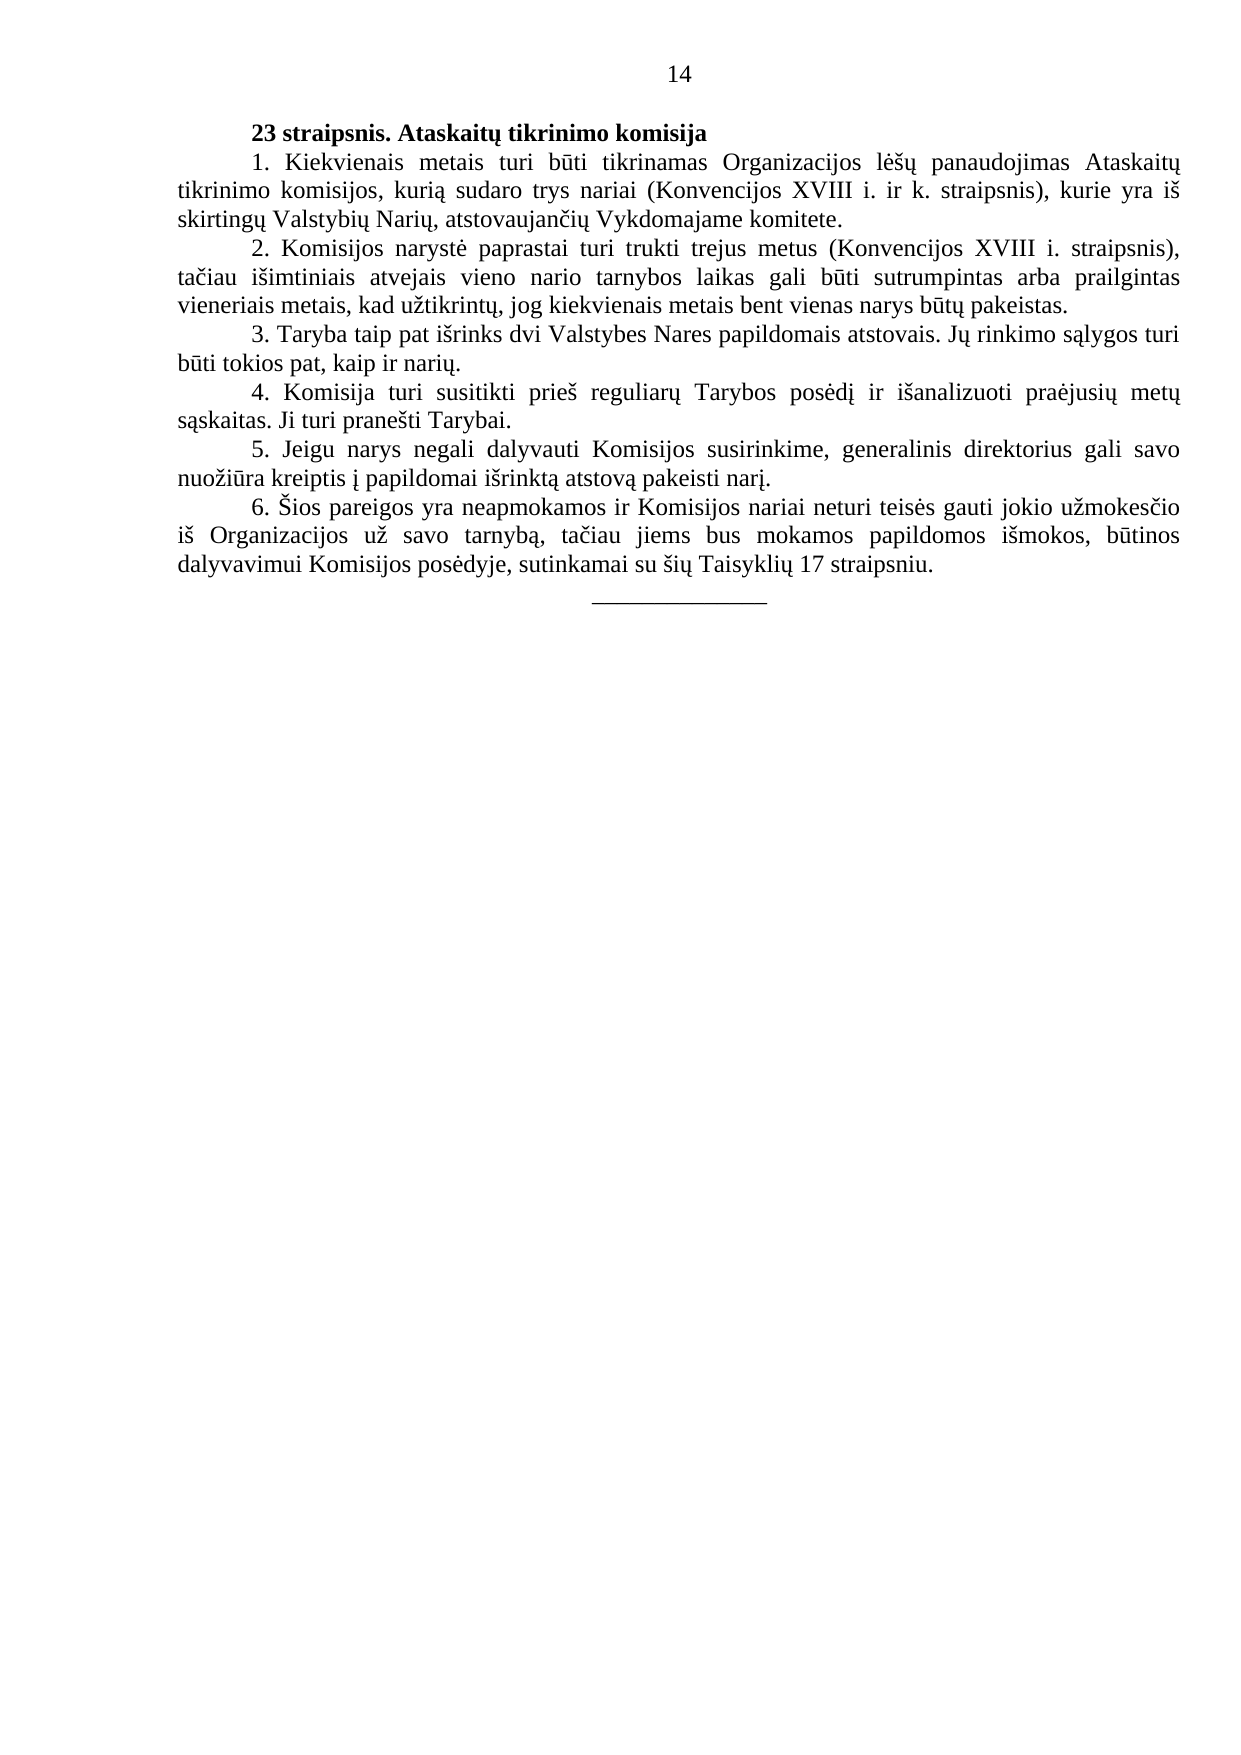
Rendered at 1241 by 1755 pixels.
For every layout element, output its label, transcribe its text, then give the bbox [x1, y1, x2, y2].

text 2. Komisijos narystė paprastai turi trukti trejus metus (Konvencijos XVIII i. straipsnis), tačiau išimtiniais atvejais vieno nario tarnybos laikas gali būti sutrumpintas arba prailgintas vieneriais metais, kad užtikrintų, jog kiekvienais metais bent vienas narys būtų pakeistas. [177, 233, 1181, 319]
text ______________ [177, 578, 1181, 607]
text 4. Komisija turi susitikti prieš reguliarų Tarybos posėdį ir išanalizuoti praėjusių metų sąskaitas. Ji turi pranešti Tarybai. [177, 377, 1181, 434]
text 1. Kiekvienais metais turi būti tikrinamas Organizacijos lėšų panaudojimas Ataskaitų tikrinimo komisijos, kurią sudaro trys nariai (Konvencijos XVIII i. ir k. straipsnis), kurie yra iš skirtingų Valstybių Narių, atstovaujančių Vykdomajame komitete. [177, 147, 1181, 233]
text 6. Šios pareigos yra neapmokamos ir Komisijos nariai neturi teisės gauti jokio užmokesčio iš Organizacijos už savo tarnybą, tačiau jiems bus mokamos papildomos išmokos, būtinos dalyvavimui Komisijos posėdyje, sutinkamai su šių Taisyklių 17 straipsniu. [177, 492, 1181, 578]
text 5. Jeigu narys negali dalyvauti Komisijos susirinkime, generalinis direktorius gali savo nuožiūra kreiptis į papildomai išrinktą atstovą pakeisti narį. [177, 434, 1181, 492]
text 3. Taryba taip pat išrinks dvi Valstybes Nares papildomais atstovais. Jų rinkimo sąlygos turi būti tokios pat, kaip ir narių. [177, 319, 1181, 377]
text 23 straipsnis. Ataskaitų tikrinimo komisija [177, 118, 1181, 147]
